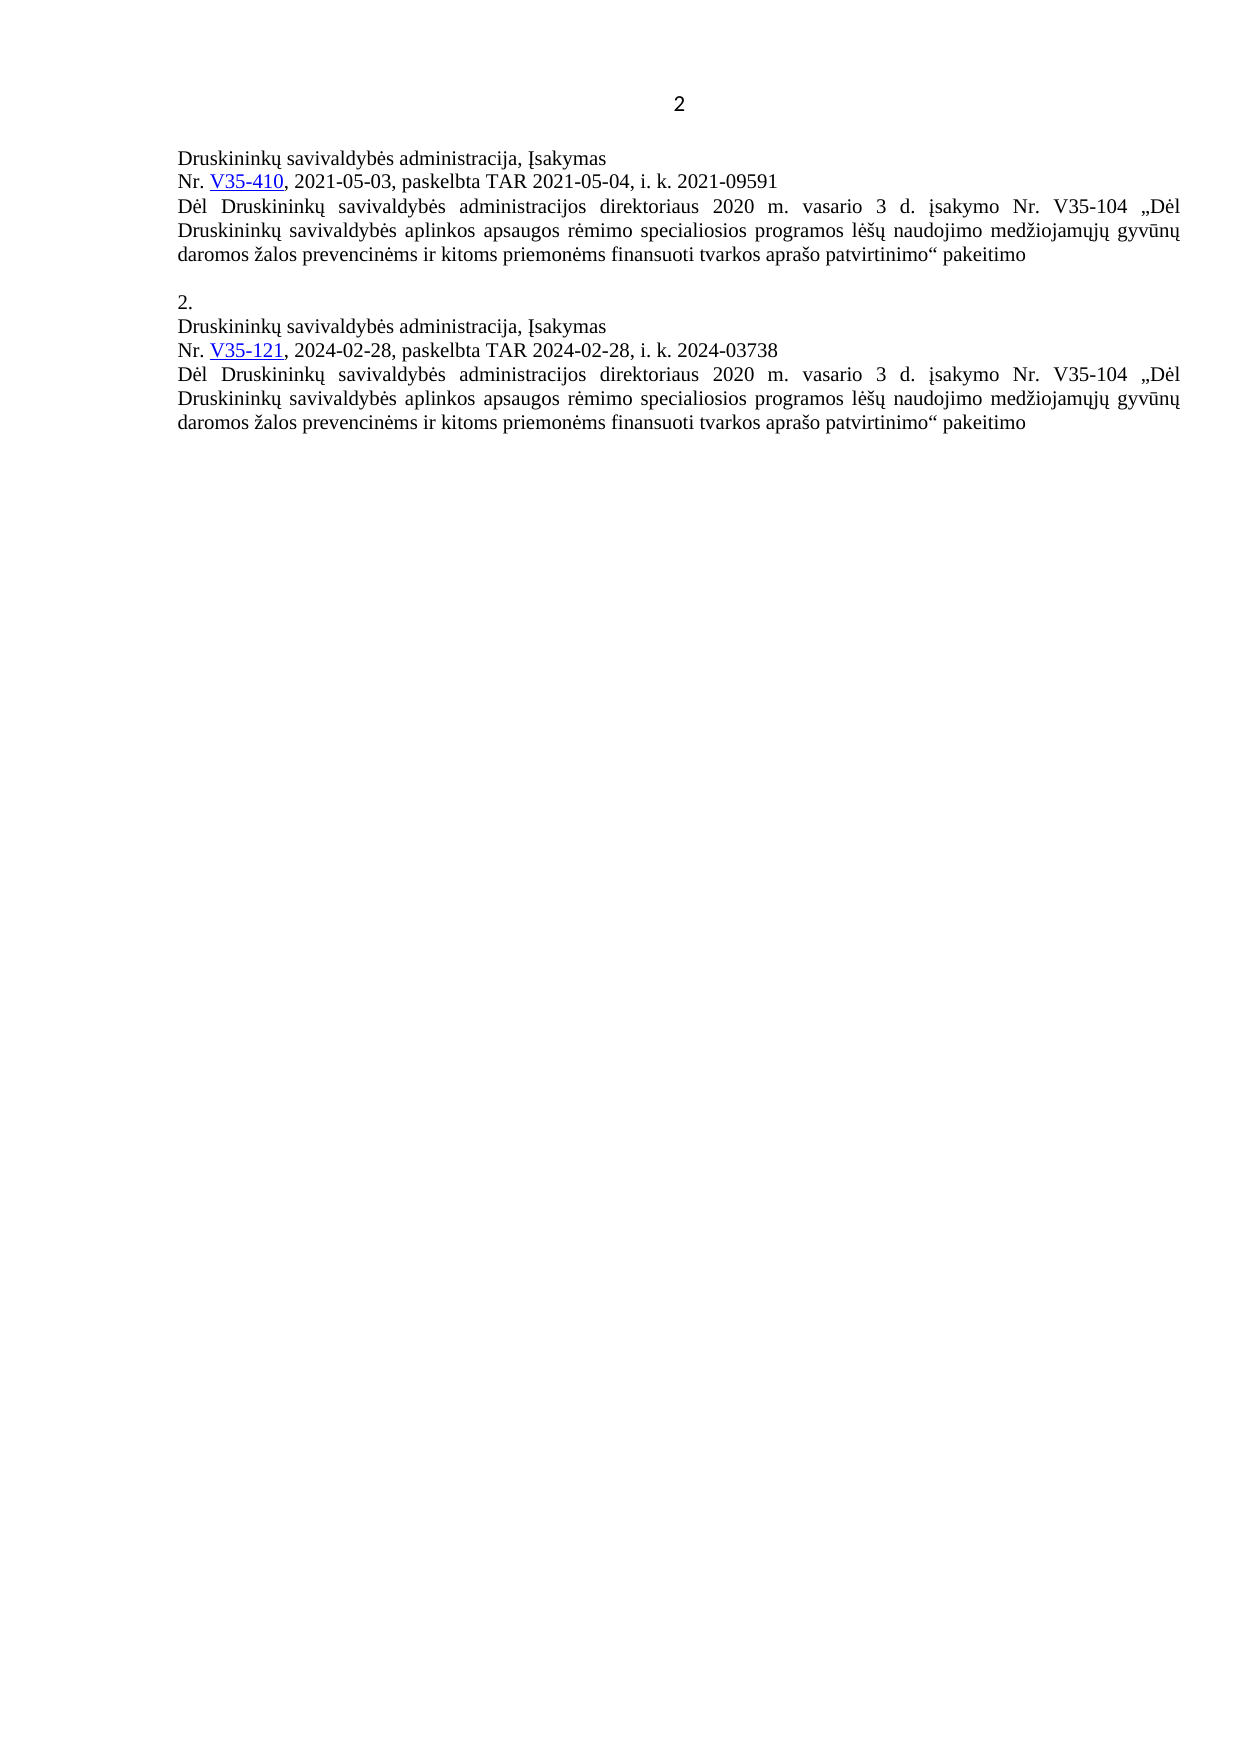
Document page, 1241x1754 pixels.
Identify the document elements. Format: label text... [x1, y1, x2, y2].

text Nr. V35-121, 2024-02-28, paskelbta TAR 2024-02-28, i. k. 2024-03738 [177, 338, 1181, 362]
text 2. [177, 290, 1181, 314]
text Nr. V35-410, 2021-05-03, paskelbta TAR 2021-05-04, i. k. 2021-09591 [177, 169, 1181, 193]
text Druskininkų savivaldybės administracija, Įsakymas [177, 145, 1181, 169]
text Dėl Druskininkų savivaldybės administracijos direktoriaus 2020 m. vasario 3 d. įsakymo Nr. V35-104 „Dėl Druskininkų savivaldybės aplinkos apsaugos rėmimo specialiosios programos lėšų naudojimo medžiojamųjų gyvūnų daromos žalos prevencinėms ir kitoms priemonėms finansuoti tvarkos aprašo patvirtinimo“ pakeitimo [177, 362, 1181, 434]
text Dėl Druskininkų savivaldybės administracijos direktoriaus 2020 m. vasario 3 d. įsakymo Nr. V35-104 „Dėl Druskininkų savivaldybės aplinkos apsaugos rėmimo specialiosios programos lėšų naudojimo medžiojamųjų gyvūnų daromos žalos prevencinėms ir kitoms priemonėms finansuoti tvarkos aprašo patvirtinimo“ pakeitimo [177, 193, 1181, 266]
text Druskininkų savivaldybės administracija, Įsakymas [177, 314, 1181, 338]
